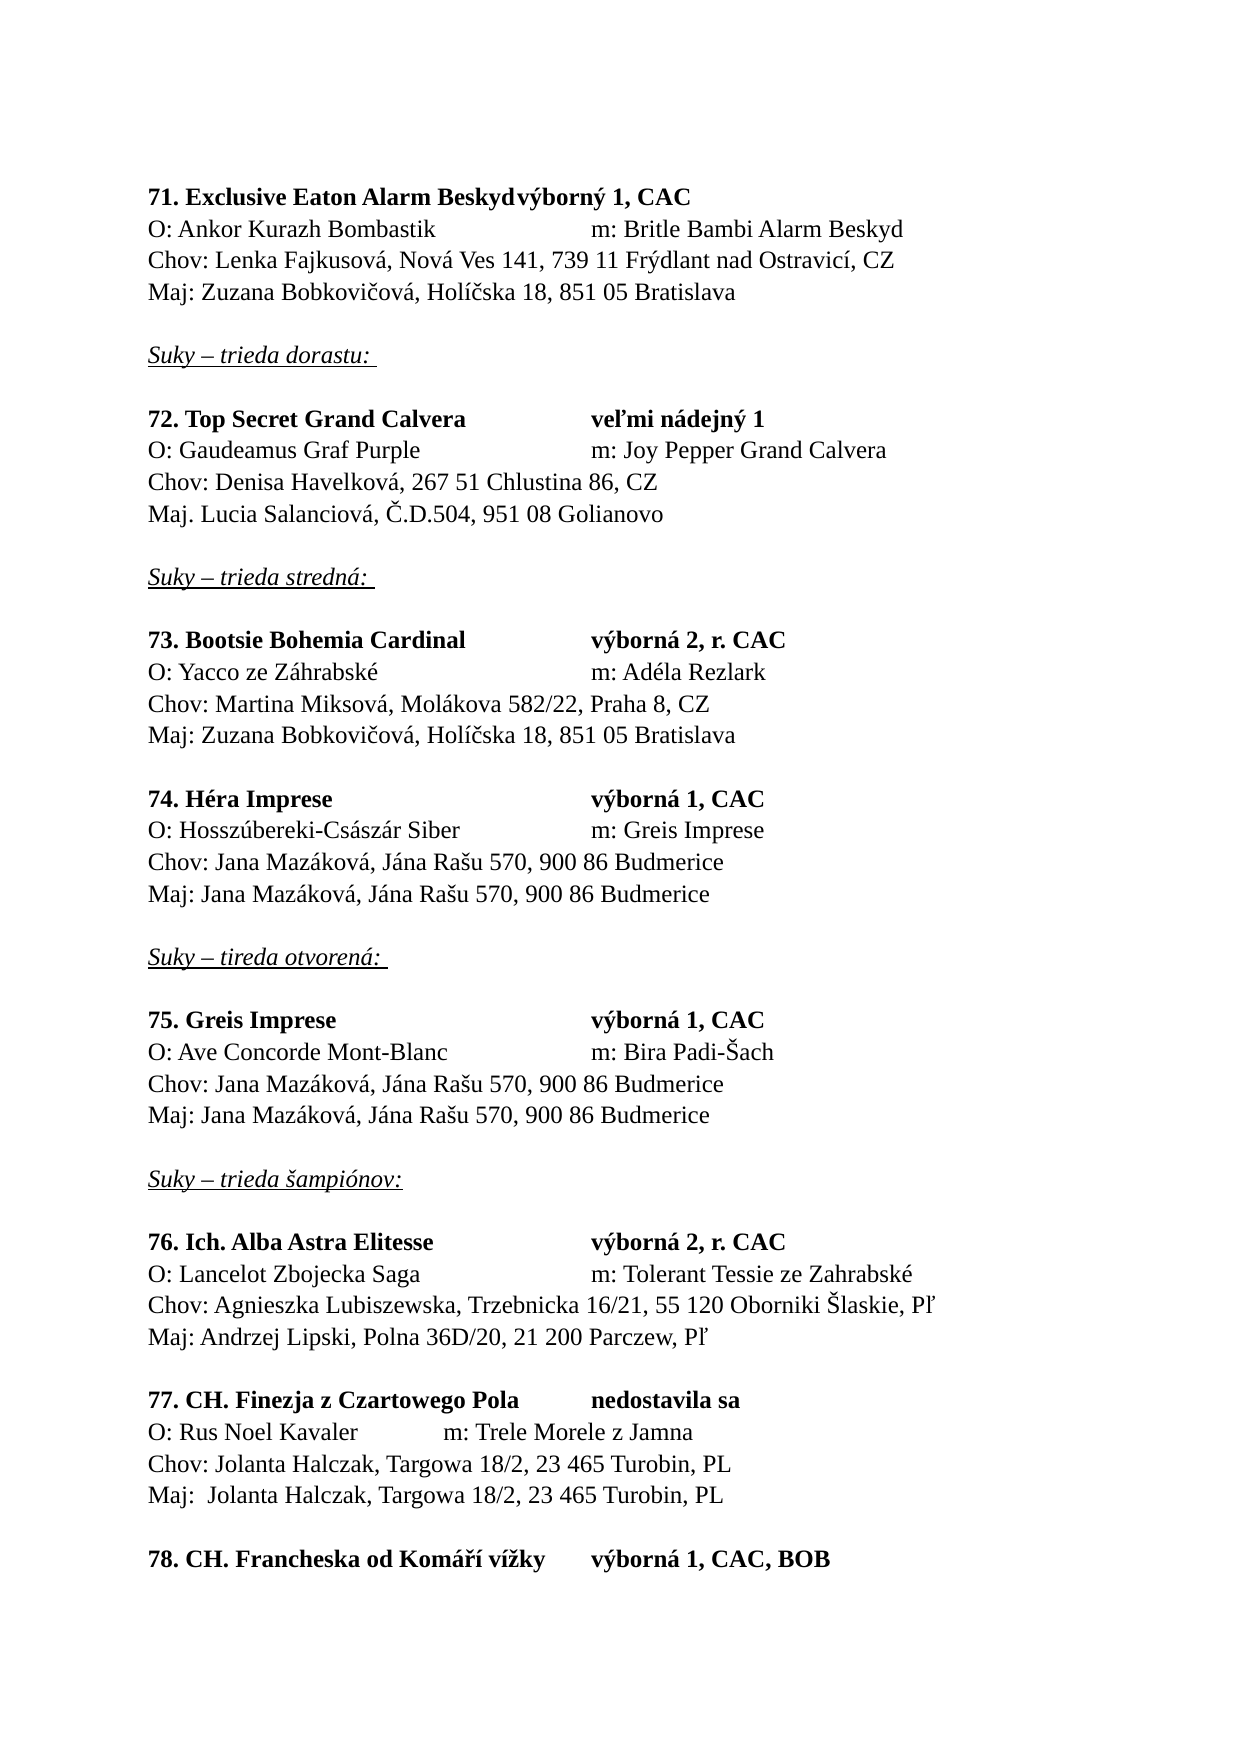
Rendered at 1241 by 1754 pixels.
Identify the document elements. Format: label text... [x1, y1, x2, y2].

table_cell 71. Exclusive Eaton Alarm Beskyd výborný 1, CAC O: Ankor Kurazh Bombastik m: Britle Bambi Alarm Beskyd Chov: Lenka Fajkusová, Nová Ves 141, 739 11 Frýdlant nad Ostravicí, CZ Maj: Zuzana Bobkovičová, Holíčska 18, 851 05 Bratislava Suky – trieda dorastu: 72. Top Secret Grand Calvera veľmi nádejný 1 O: Gaudeamus Graf Purple m: Joy Pepper Grand Calvera Chov: Denisa Havelková, 267 51 Chlustina 86, CZ Maj. Lucia Salanciová, Č.D.504, 951 08 Golianovo Suky – trieda stredná: 73. Bootsie Bohemia Cardinal výborná 2, r. CAC O: Yacco ze Záhrabské m: Adéla Rezlark Chov: Martina Miksová, Molákova 582/22, Praha 8, CZ Maj: Zuzana Bobkovičová, Holíčska 18, 851 05 Bratislava 74. Héra Imprese výborná 1, CAC O: Hosszúbereki-Császár Siber m: Greis Imprese Chov: Jana Mazáková, Jána Rašu 570, 900 86 Budmerice Maj: Jana Mazáková, Jána Rašu 570, 900 86 Budmerice Suky – tireda otvorená: 75. Greis Imprese výborná 1, CAC O: Ave Concorde Mont-Blanc m: Bira Padi-Šach Chov: Jana Mazáková, Jána Rašu 570, 900 86 Budmerice Maj: Jana Mazáková, Jána Rašu 570, 900 86 Budmerice Suky – trieda šampiónov: 76. Ich. Alba Astra Elitesse výborná 2, r. CAC O: Lancelot Zbojecka Saga m: Tolerant Tessie ze Zahrabské Chov: Agnieszka Lubiszewska, Trzebnicka 16/21, 55 120 Oborniki Šlaskie, Pľ Maj: Andrzej Lipski, Polna 36D/20, 21 200 Parczew, Pľ 77. CH. Finezja z Czartowego Pola nedostavila sa O: Rus Noel Kavaler m: Trele Morele z Jamna Chov: Jolanta Halczak, Targowa 18/2, 23 465 Turobin, PL Maj: Jolanta Halczak, Targowa 18/2, 23 465 Turobin, PL 78. CH. Francheska od Komáří vížky výborná 1, CAC, BOB [148, 148, 1085, 1576]
